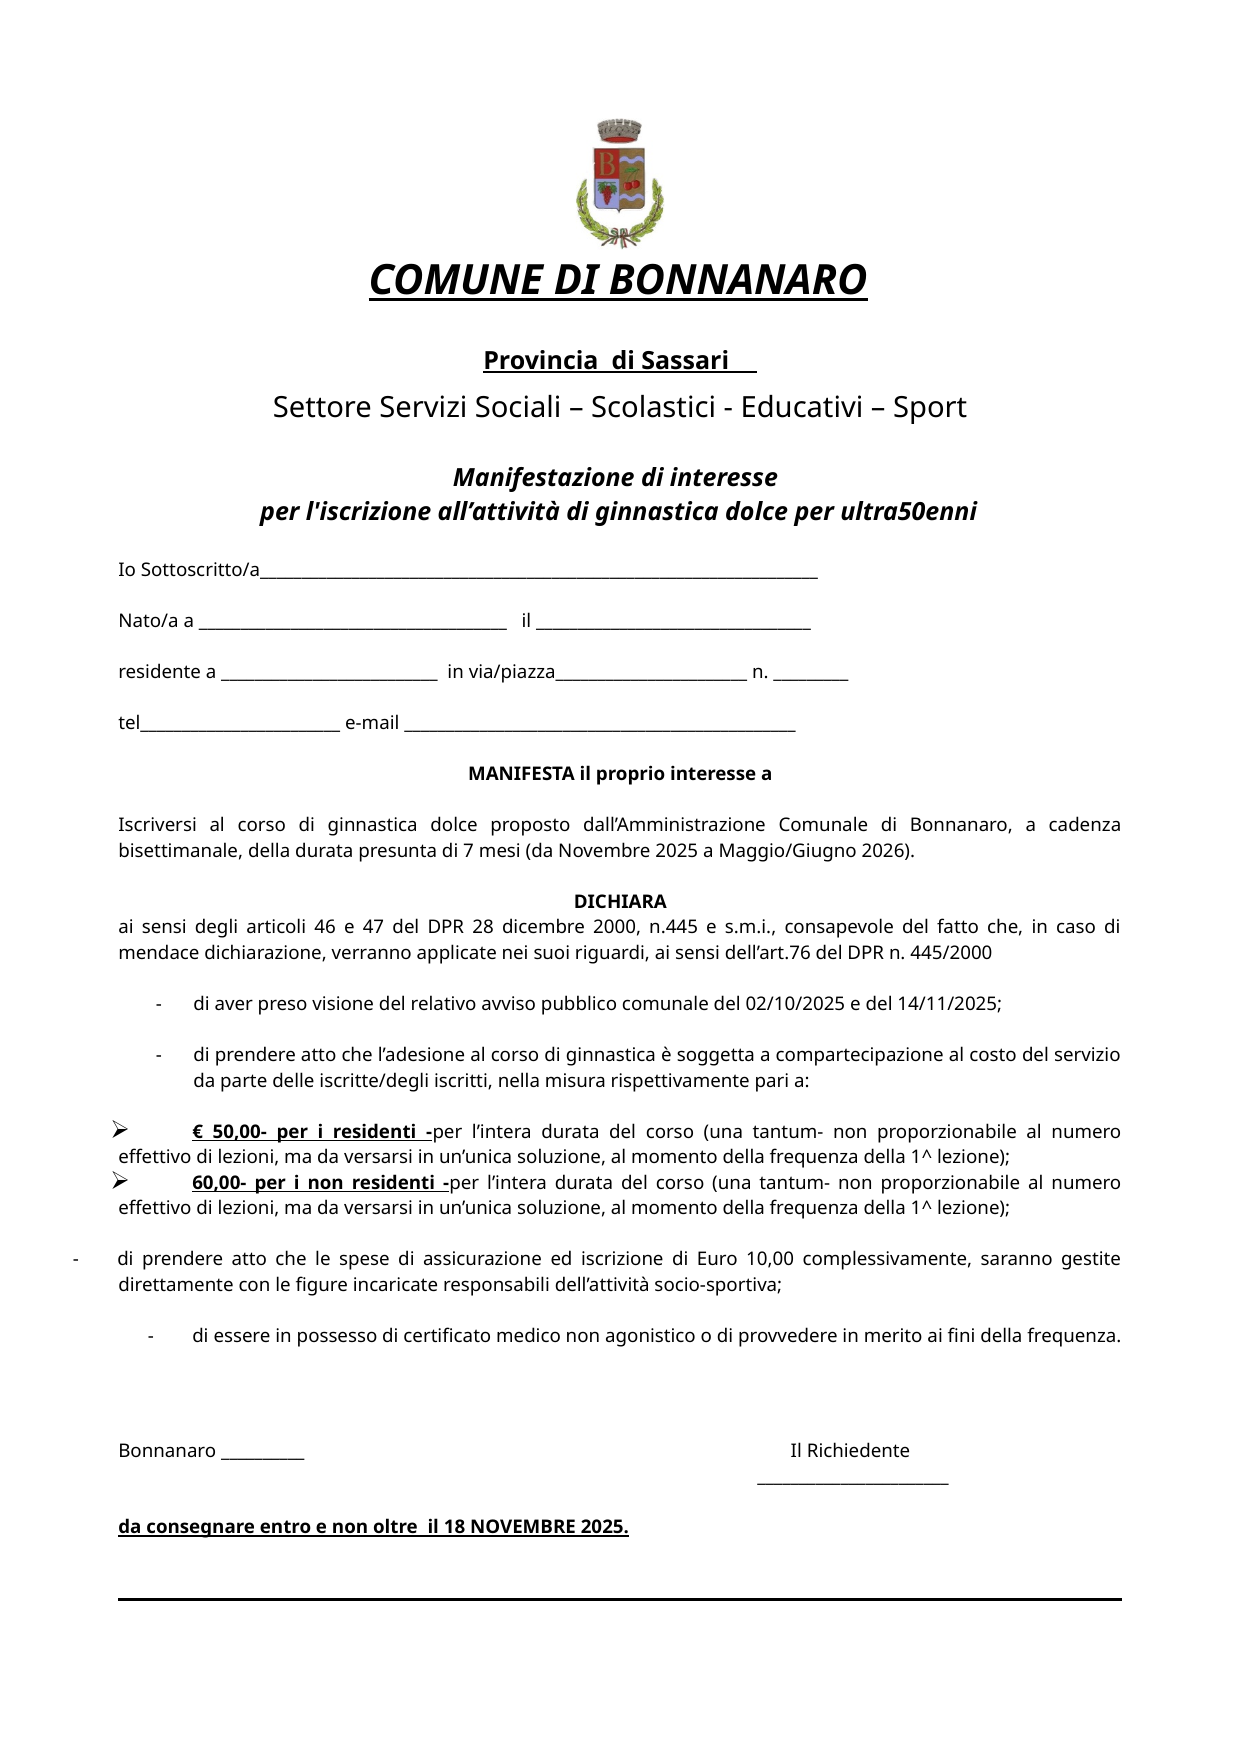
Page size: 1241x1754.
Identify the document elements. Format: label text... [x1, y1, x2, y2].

text tel________________________ e-mail _______________________________________________ [118, 709, 1122, 735]
list di aver preso visione del relativo avviso pubblico comunale del 02/10/2025 e del 14/11/2025; [156, 990, 1122, 1016]
text DICHIARA [118, 888, 1122, 914]
list 60,00- per i non residenti -per l’intera durata del corso (una tantum- non proporzionabile al numero effettivo di lezioni, ma da versarsi in un’unica soluzione, al momento della frequenza della 1^ lezione); [110, 1169, 1122, 1220]
text MANIFESTA il proprio interesse a [118, 761, 1122, 786]
text COMUNE DI BONNANARO [118, 250, 1122, 307]
list di prendere atto che l’adesione al corso di ginnastica è soggetta a compartecipazione al costo del servizio da parte delle iscritte/degli iscritti, nella misura rispettivamente pari a: [156, 1041, 1122, 1092]
list di essere in possesso di certificato medico non agonistico o di provvedere in merito ai fini della frequenza. [148, 1322, 1122, 1348]
list di prendere atto che le spese di assicurazione ed iscrizione di Euro 10,00 complessivamente, saranno gestite direttamente con le figure incaricate responsabili dell’attività socio-sportiva; [73, 1246, 1122, 1297]
list € 50,00- per i residenti -per l’intera durata del corso (una tantum- non proporzionabile al numero effettivo di lezioni, ma da versarsi in un’unica soluzione, al momento della frequenza della 1^ lezione); [110, 1118, 1122, 1169]
text Manifestazione di interesse [118, 460, 1122, 494]
text _______________________ [118, 1462, 1122, 1488]
text da consegnare entro e non oltre il 18 NOVEMBRE 2025. [118, 1513, 1122, 1539]
text Iscriversi al corso di ginnastica dolce proposto dall’Amministrazione Comunale di Bonnanaro, a cadenza bisettimanale, della durata presunta di 7 mesi (da Novembre 2025 a Maggio/Giugno 2026). [118, 812, 1122, 863]
text Nato/a a _____________________________________ il _________________________________ [118, 607, 1122, 633]
subtitle Settore Servizi Sociali – Scolastici - Educativi – Sport [118, 386, 1122, 426]
text ai sensi degli articoli 46 e 47 del DPR 28 dicembre 2000, n.445 e s.m.i., consapevole del fatto che, in caso di mendace dichiarazione, verranno applicate nei suoi riguardi, ai sensi dell’art.76 del DPR n. 445/2000 [118, 914, 1122, 965]
text residente a __________________________ in via/piazza_______________________ n. _________ [118, 658, 1122, 684]
text Io Sottoscritto/a___________________________________________________________________ [118, 556, 1122, 582]
text Provincia di Sassari [118, 307, 1122, 386]
text Bonnanaro __________ Il Richiedente [118, 1437, 1122, 1462]
text per l'iscrizione all’attività di ginnastica dolce per ultra50enni [118, 494, 1122, 528]
